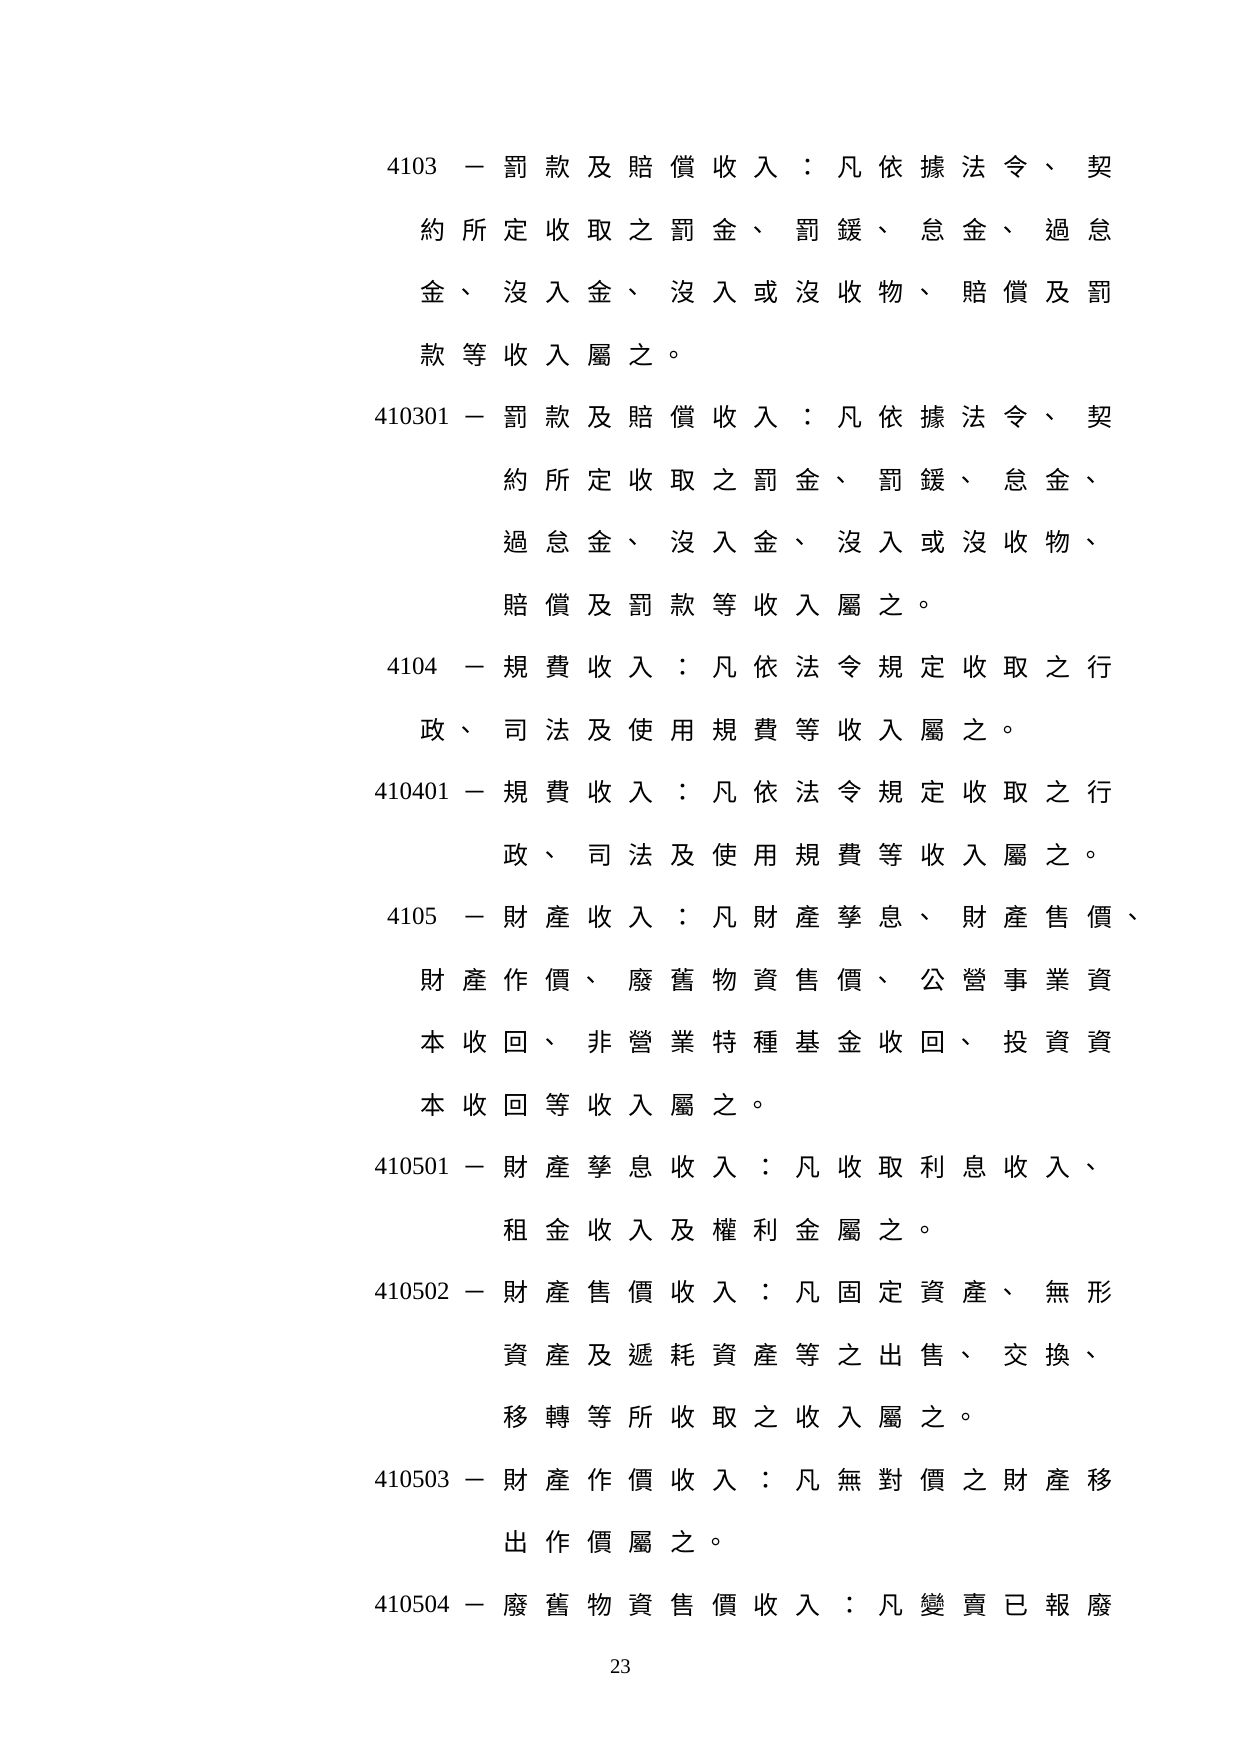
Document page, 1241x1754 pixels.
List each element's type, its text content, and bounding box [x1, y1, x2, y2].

text 4104－規費收入：凡依法令規定收取之行政、司法及使用規費等收入屬之。 [333, 624, 1120, 749]
text 410504－廢舊物資售價收入：凡變賣已報廢 [358, 1562, 1120, 1624]
text 4103－罰款及賠償收入：凡依據法令、契約所定收取之罰金、罰鍰、怠金、過怠金、沒入金、沒入或沒收物、賠償及罰款等收入屬之。 [333, 124, 1120, 374]
text 4105－財產收入：凡財產孳息、財產售價、財產作價、廢舊物資售價、公營事業資本收回、非營業特種基金收回、投資資本收回等收入屬之。 [333, 874, 1120, 1124]
text 410502－財產售價收入：凡固定資產、無形資產及遞耗資產等之出售、交換、移轉等所收取之收入屬之。 [358, 1249, 1120, 1437]
text 410503－財產作價收入：凡無對價之財產移出作價屬之。 [358, 1437, 1120, 1562]
text 410501－財產孳息收入：凡收取利息收入、租金收入及權利金屬之。 [358, 1124, 1120, 1249]
text 410401－規費收入：凡依法令規定收取之行政、司法及使用規費等收入屬之。 [358, 749, 1120, 874]
text 410301－罰款及賠償收入：凡依據法令、契約所定收取之罰金、罰鍰、怠金、過怠金、沒入金、沒入或沒收物、賠償及罰款等收入屬之。 [358, 374, 1120, 624]
